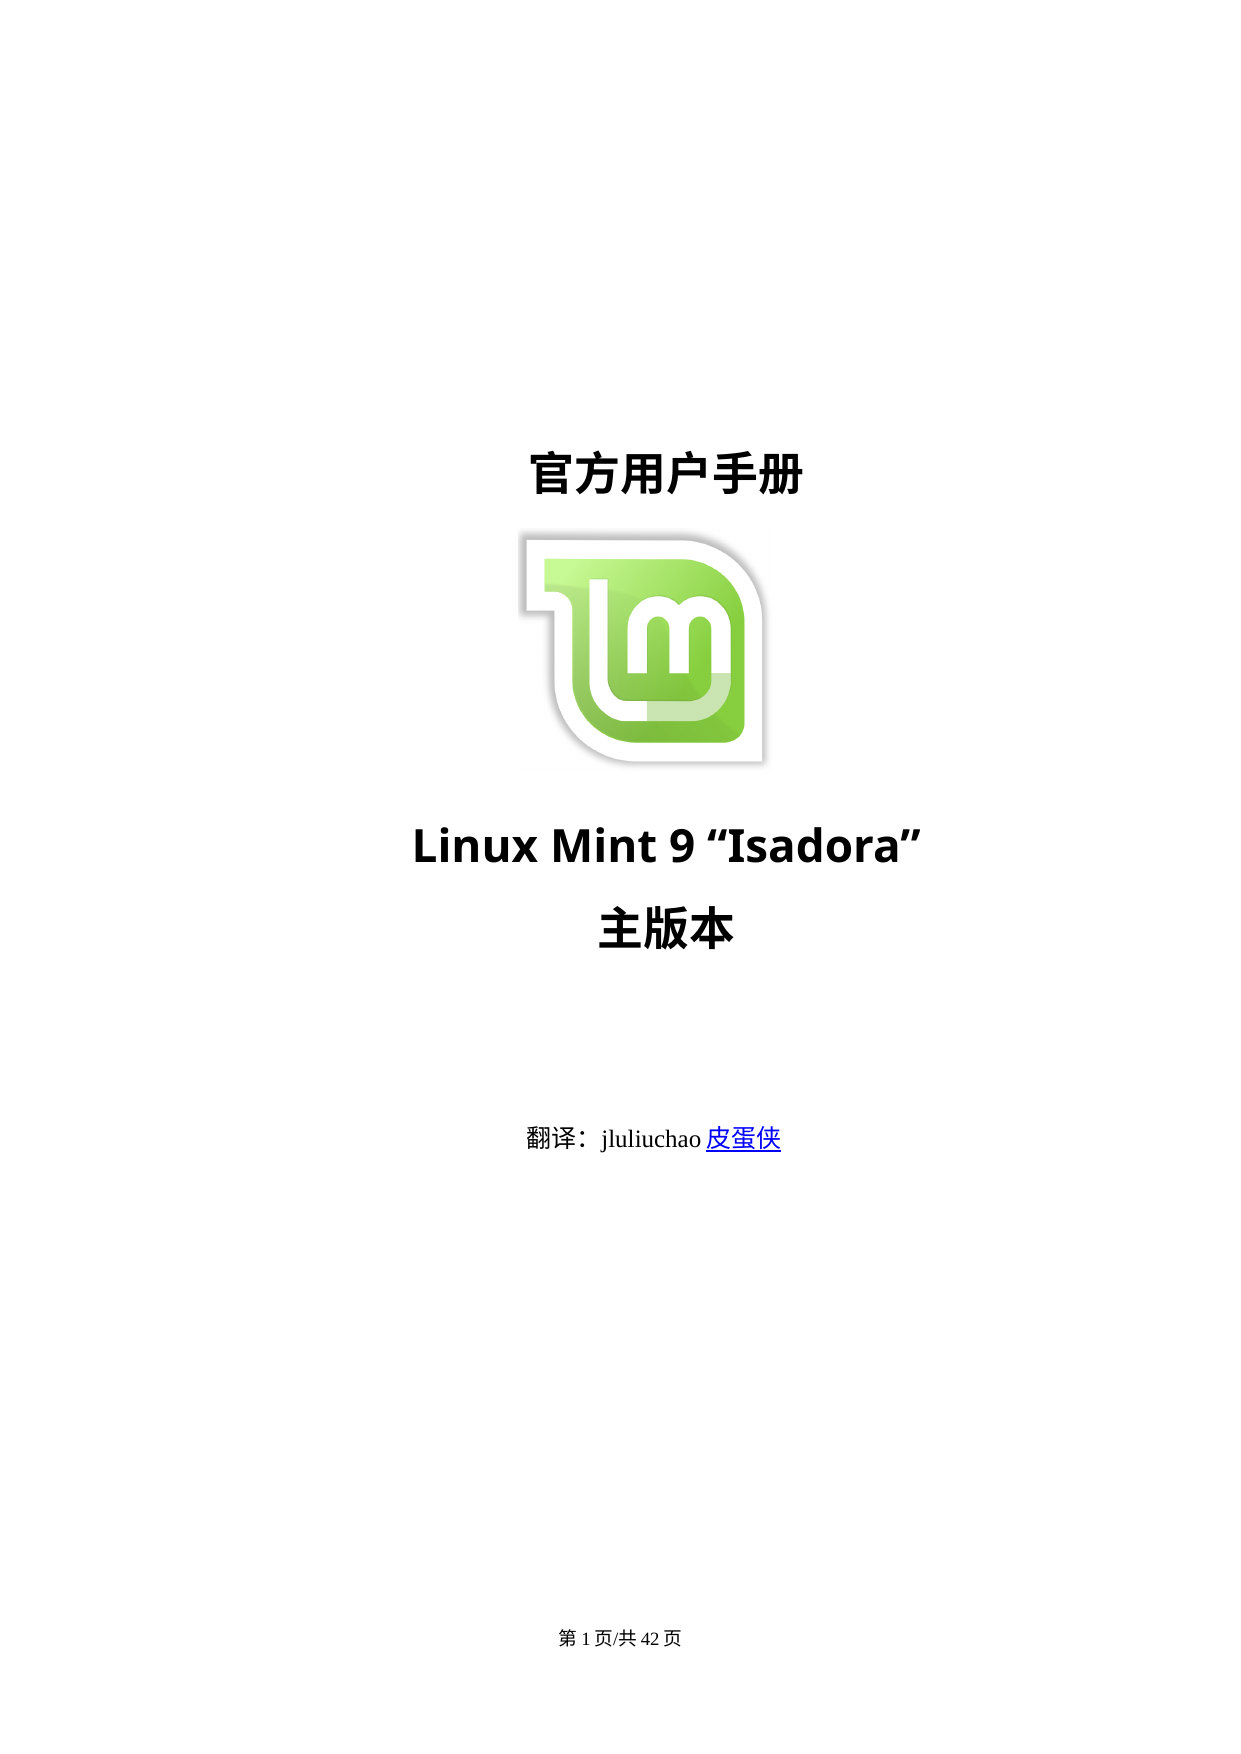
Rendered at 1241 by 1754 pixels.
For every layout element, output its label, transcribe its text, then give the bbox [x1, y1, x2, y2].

text 官方用户手册 [187, 422, 1053, 519]
text 翻译：jluliuchao皮蛋侠 [187, 1104, 1053, 1169]
text Linux Mint 9 “Isadora” [187, 812, 1053, 877]
text 主版本 [187, 877, 1053, 974]
picture [517, 528, 773, 772]
